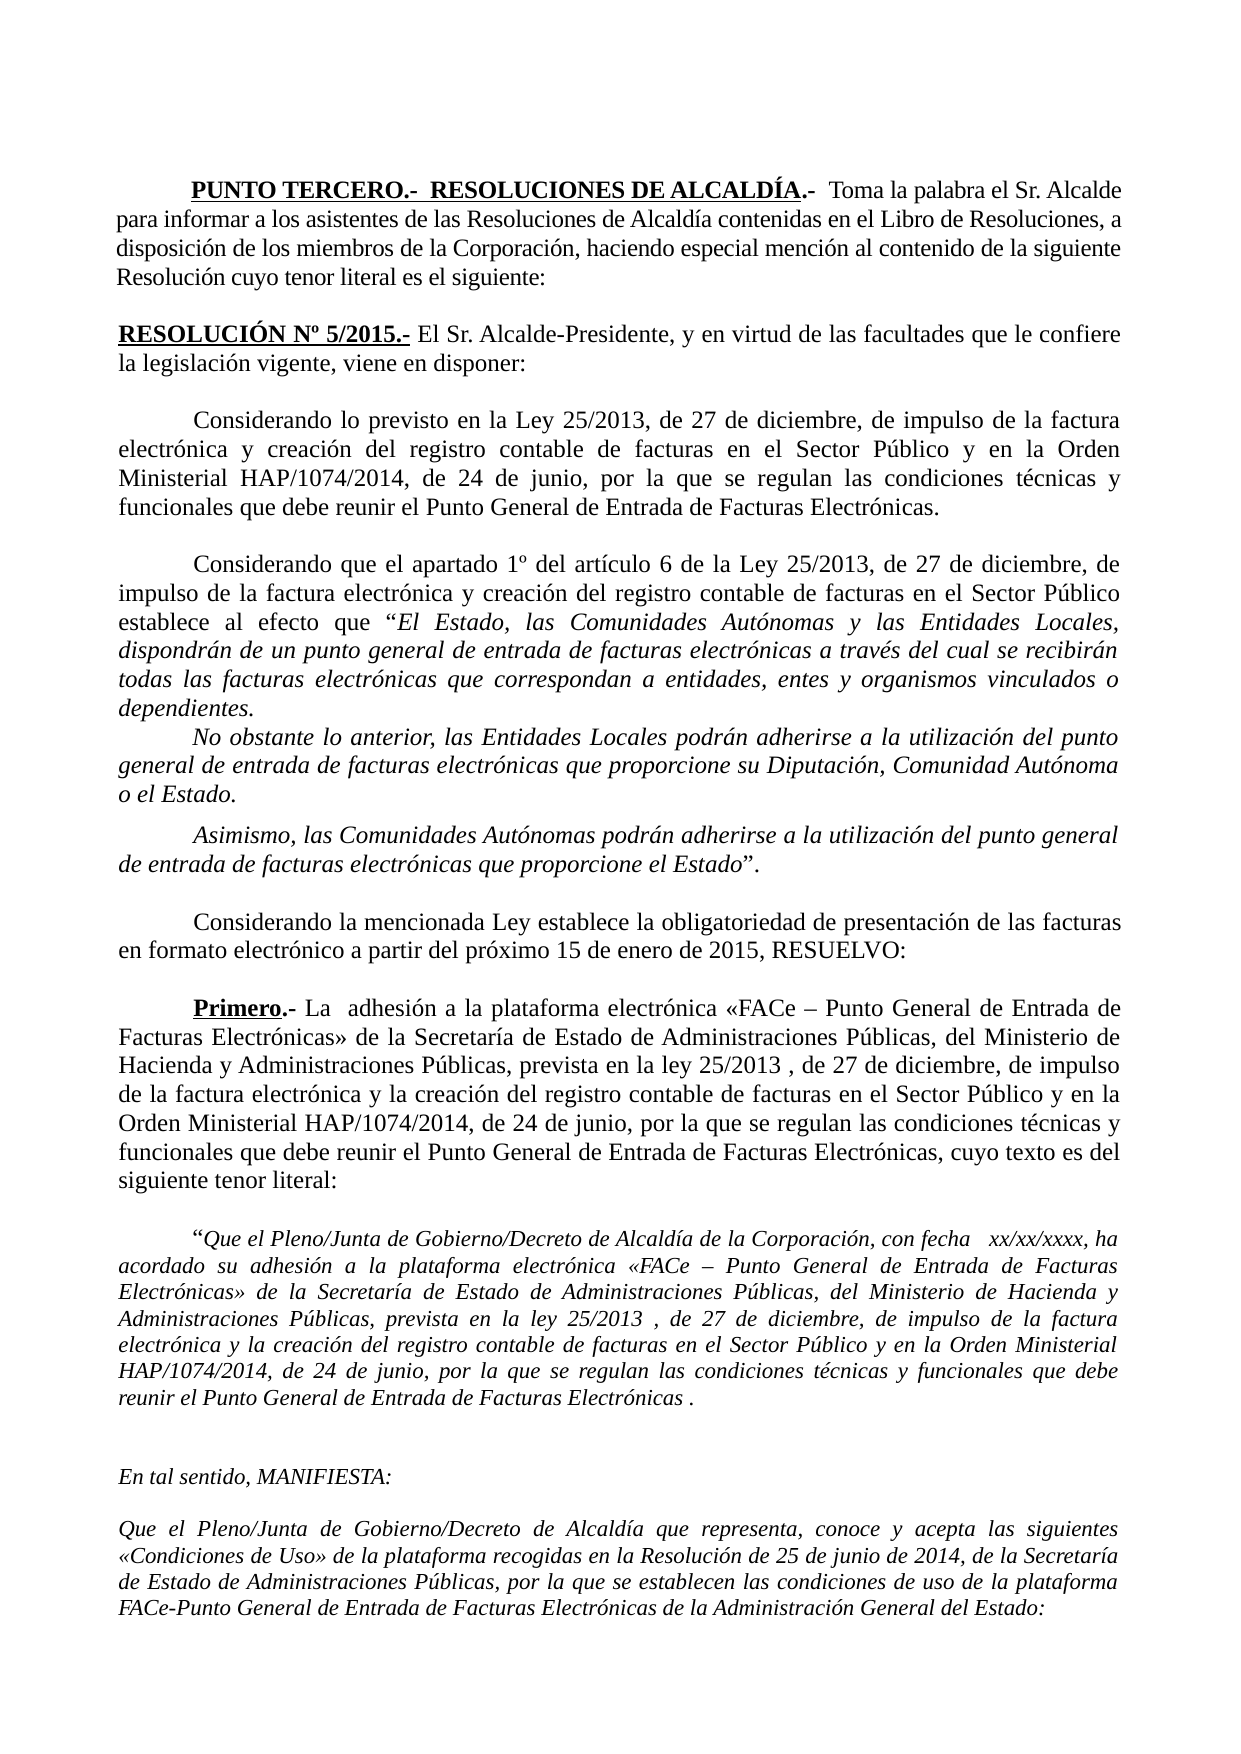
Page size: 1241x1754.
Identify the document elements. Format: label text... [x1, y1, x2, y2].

text RESOLUCIÓN Nº 5/2015.- El Sr. Alcalde-Presidente, y en virtud de las facultades que le confiere la legislación vigente, viene en disponer: [118, 319, 1122, 377]
text Considerando la mencionada Ley establece la obligatoriedad de presentación de las facturas en formato electrónico a partir del próximo 15 de enero de 2015, RESUELVO: [118, 907, 1122, 964]
text Primero.- La adhesión a la plataforma electrónica «FACe – Punto General de Entrada de Facturas Electrónicas» de la Secretaría de Estado de Administraciones Públicas, del Ministerio de Hacienda y Administraciones Públicas, prevista en la ley 25/2013 , de 27 de diciembre, de impulso de la factura electrónica y la creación del registro contable de facturas en el Sector Público y en la Orden Ministerial HAP/1074/2014, de 24 de junio, por la que se regulan las condiciones técnicas y funcionales que debe reunir el Punto General de Entrada de Facturas Electrónicas, cuyo texto es del siguiente tenor literal: [118, 993, 1122, 1194]
text Considerando que el apartado 1º del artículo 6 de la Ley 25/2013, de 27 de diciembre, de impulso de la factura electrónica y creación del registro contable de facturas en el Sector Público establece al efecto que “El Estado, las Comunidades Autónomas y las Entidades Locales, dispondrán de un punto general de entrada de facturas electrónicas a través del cual se recibirán todas las facturas electrónicas que correspondan a entidades, entes y organismos vinculados o dependientes. [118, 549, 1122, 722]
text Asimismo, las Comunidades Autónomas podrán adherirse a la utilización del punto general de entrada de facturas electrónicas que proporcione el Estado”. [118, 821, 1122, 878]
text PUNTO TERCERO.- RESOLUCIONES DE ALCALDÍA.- Toma la palabra el Sr. Alcalde para informar a los asistentes de las Resoluciones de Alcaldía contenidas en el Libro de Resoluciones, a disposición de los miembros de la Corporación, haciendo especial mención al contenido de la siguiente Resolución cuyo tenor literal es el siguiente: [116, 176, 1122, 291]
text Que el Pleno/Junta de Gobierno/Decreto de Alcaldía que representa, conoce y acepta las siguientes «Condiciones de Uso» de la plataforma recogidas en la Resolución de 25 de junio de 2014, de la Secretaría de Estado de Administraciones Públicas, por la que se establecen las condiciones de uso de la plataforma FACe-Punto General de Entrada de Facturas Electrónicas de la Administración General del Estado: [118, 1515, 1122, 1621]
text En tal sentido, MANIFIESTA: [118, 1463, 1122, 1489]
text “Que el Pleno/Junta de Gobierno/Decreto de Alcaldía de la Corporación, con fecha xx/xx/xxxx, ha acordado su adhesión a la plataforma electrónica «FACe – Punto General de Entrada de Facturas Electrónicas» de la Secretaría de Estado de Administraciones Públicas, del Ministerio de Hacienda y Administraciones Públicas, prevista en la ley 25/2013 , de 27 de diciembre, de impulso de la factura electrónica y la creación del registro contable de facturas en el Sector Público y en la Orden Ministerial HAP/1074/2014, de 24 de junio, por la que se regulan las condiciones técnicas y funcionales que debe reunir el Punto General de Entrada de Facturas Electrónicas . [118, 1223, 1122, 1410]
text No obstante lo anterior, las Entidades Locales podrán adherirse a la utilización del punto general de entrada de facturas electrónicas que proporcione su Diputación, Comunidad Autónoma o el Estado. [118, 722, 1122, 808]
text Considerando lo previsto en la Ley 25/2013, de 27 de diciembre, de impulso de la factura electrónica y creación del registro contable de facturas en el Sector Público y en la Orden Ministerial HAP/1074/2014, de 24 de junio, por la que se regulan las condiciones técnicas y funcionales que debe reunir el Punto General de Entrada de Facturas Electrónicas. [118, 406, 1122, 521]
